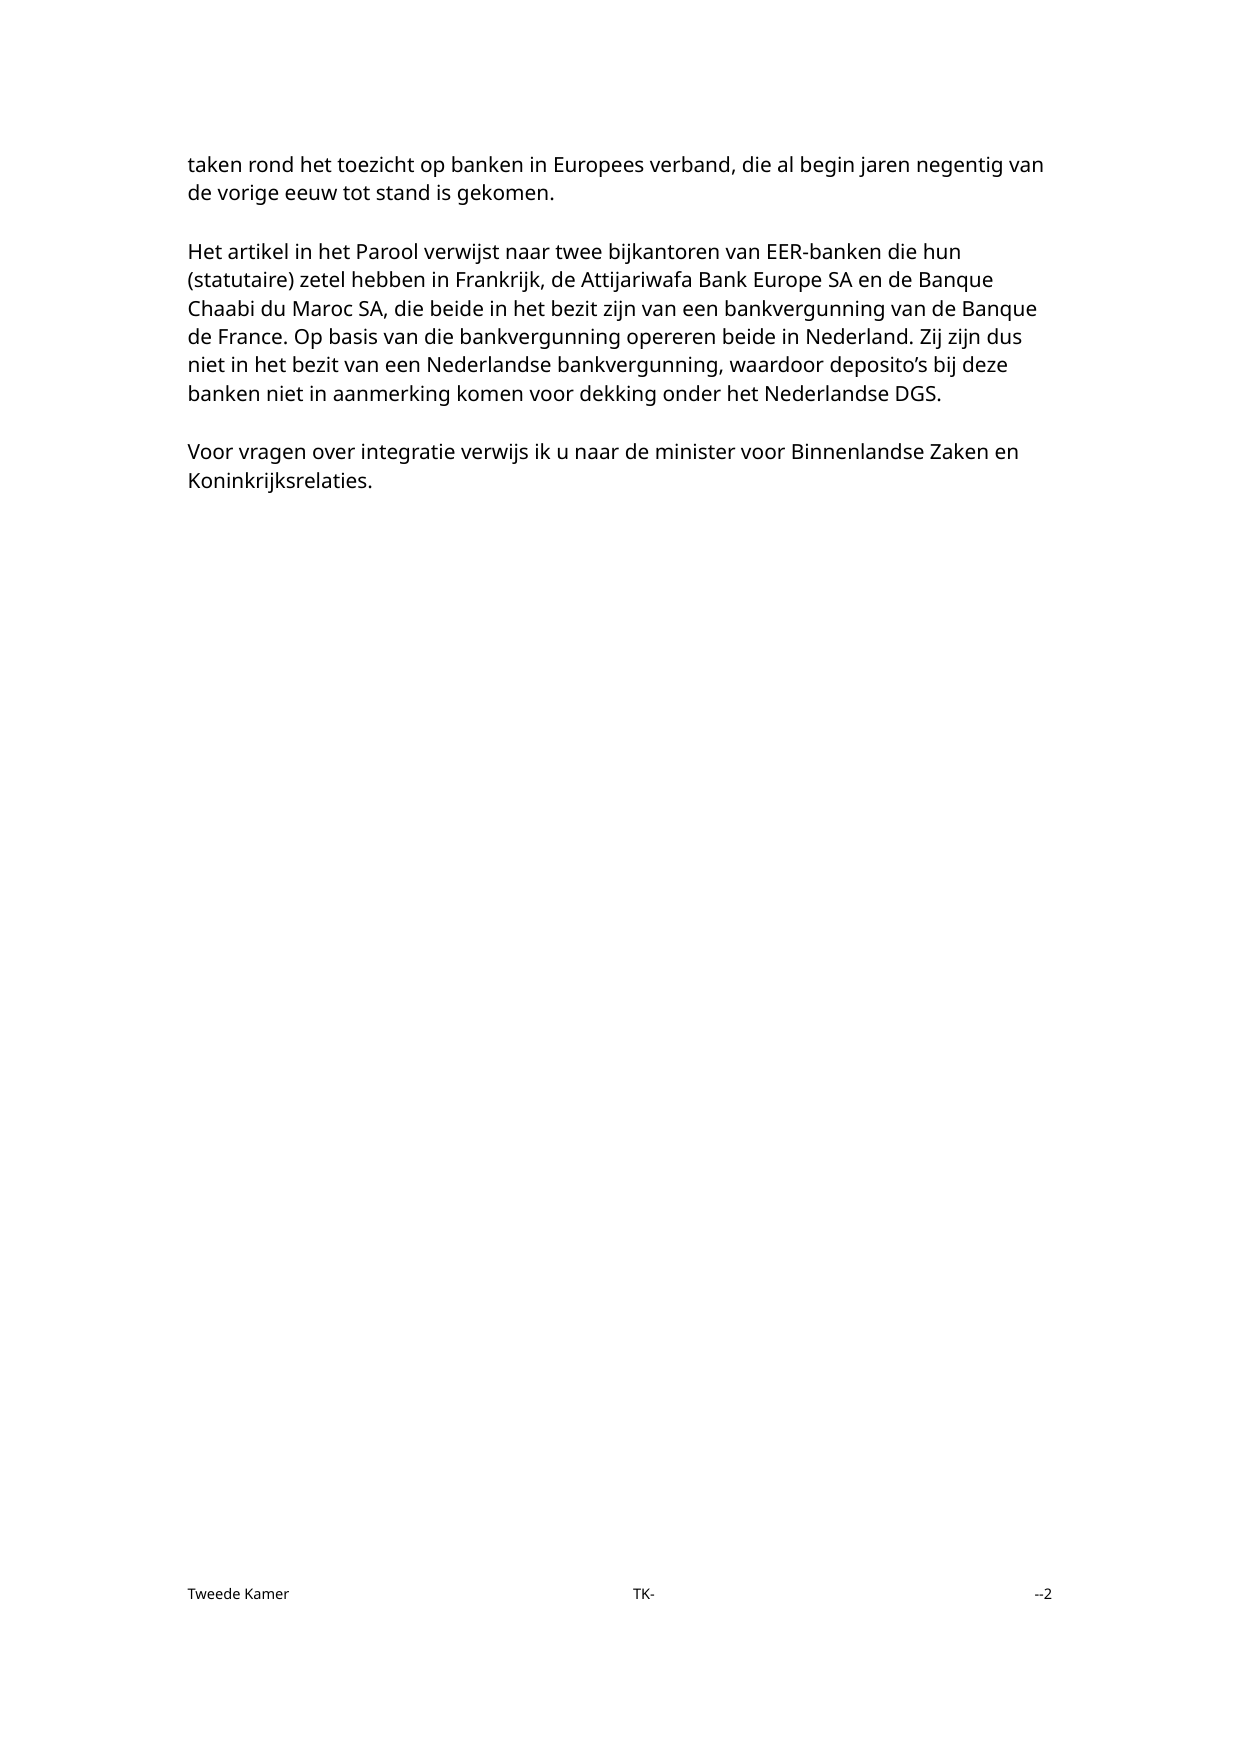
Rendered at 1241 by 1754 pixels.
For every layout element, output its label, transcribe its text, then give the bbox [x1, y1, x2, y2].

text taken rond het toezicht op banken in Europees verband, die al begin jaren negentig van de vorige eeuw tot stand is gekomen. [187, 150, 1053, 207]
text Voor vragen over integratie verwijs ik u naar de minister voor Binnenlandse Zaken en Koninkrijksrelaties. [187, 437, 1053, 494]
text Het artikel in het Parool verwijst naar twee bijkantoren van EER-banken die hun (statutaire) zetel hebben in Frankrijk, de Attijariwafa Bank Europe SA en de Banque Chaabi du Maroc SA, die beide in het bezit zijn van een bankvergunning van de Banque de France. Op basis van die bankvergunning opereren beide in Nederland. Zij zijn dus niet in het bezit van een Nederlandse bankvergunning, waardoor deposito’s bij deze banken niet in aanmerking komen voor dekking onder het Nederlandse DGS. [187, 237, 1053, 407]
